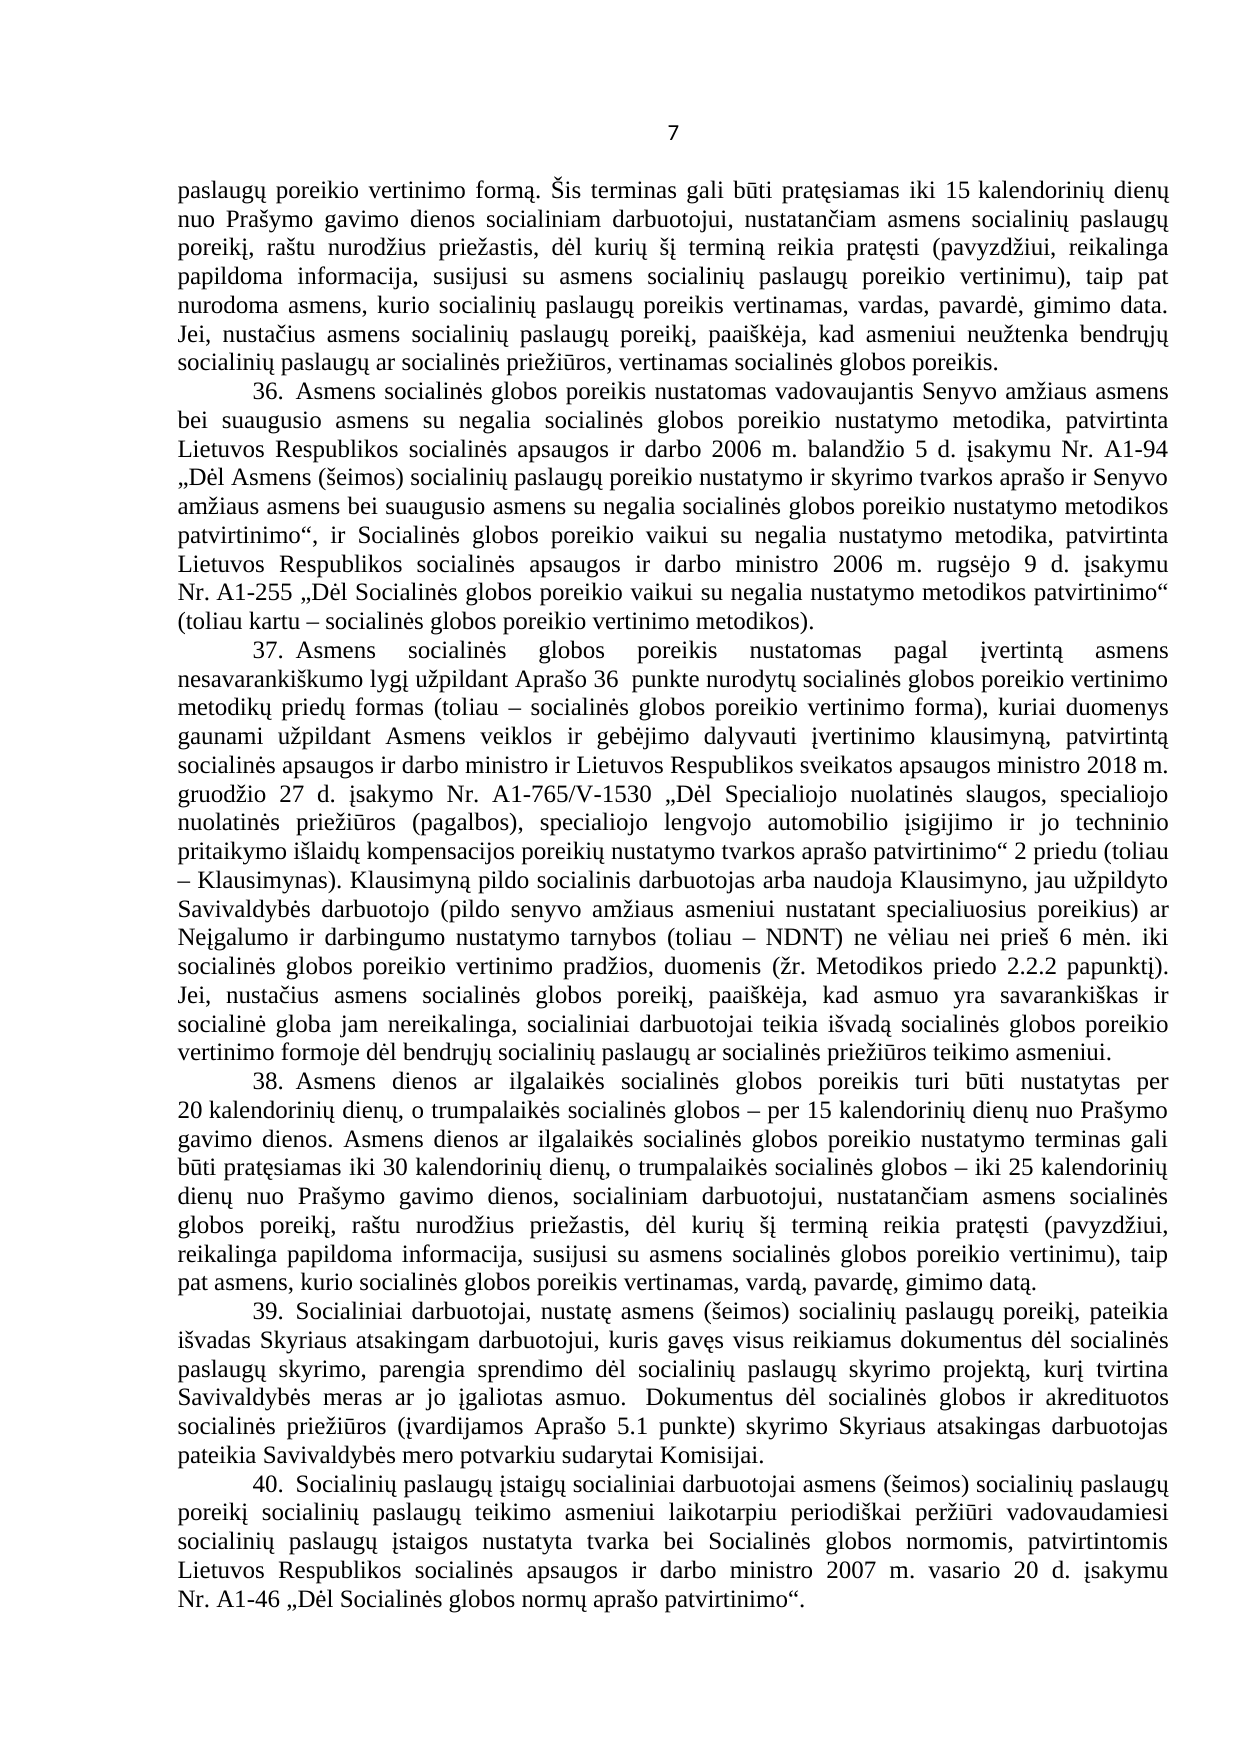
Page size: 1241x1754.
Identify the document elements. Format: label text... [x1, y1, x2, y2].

text 36. Asmens socialinės globos poreikis nustatomas vadovaujantis Senyvo amžiaus asmens bei suaugusio asmens su negalia socialinės globos poreikio nustatymo metodika, patvirtinta Lietuvos Respublikos socialinės apsaugos ir darbo 2006 m. balandžio 5 d. įsakymu Nr. A1-94 „Dėl Asmens (šeimos) socialinių paslaugų poreikio nustatymo ir skyrimo tvarkos aprašo ir Senyvo amžiaus asmens bei suaugusio asmens su negalia socialinės globos poreikio nustatymo metodikos patvirtinimo“, ir Socialinės globos poreikio vaikui su negalia nustatymo metodika, patvirtinta Lietuvos Respublikos socialinės apsaugos ir darbo ministro 2006 m. rugsėjo 9 d. įsakymu Nr. A1‑255 „Dėl Socialinės globos poreikio vaikui su negalia nustatymo metodikos patvirtinimo“ (toliau kartu – socialinės globos poreikio vertinimo metodikos). [177, 376, 1169, 635]
text paslaugų poreikio vertinimo formą. Šis terminas gali būti pratęsiamas iki 15 kalendorinių dienų nuo Prašymo gavimo dienos socialiniam darbuotojui, nustatančiam asmens socialinių paslaugų poreikį, raštu nurodžius priežastis, dėl kurių šį terminą reikia pratęsti (pavyzdžiui, reikalinga papildoma informacija, susijusi su asmens socialinių paslaugų poreikio vertinimu), taip pat nurodoma asmens, kurio socialinių paslaugų poreikis vertinamas, vardas, pavardė, gimimo data. Jei, nustačius asmens socialinių paslaugų poreikį, paaiškėja, kad asmeniui neužtenka bendrųjų socialinių paslaugų ar socialinės priežiūros, vertinamas socialinės globos poreikis. [177, 175, 1169, 376]
text 39. Socialiniai darbuotojai, nustatę asmens (šeimos) socialinių paslaugų poreikį, pateikia išvadas Skyriaus atsakingam darbuotojui, kuris gavęs visus reikiamus dokumentus dėl socialinės paslaugų skyrimo, parengia sprendimo dėl socialinių paslaugų skyrimo projektą, kurį tvirtina Savivaldybės meras ar jo įgaliotas asmuo. Dokumentus dėl socialinės globos ir akredituotos socialinės priežiūros (įvardijamos Aprašo 5.1 punkte) skyrimo Skyriaus atsakingas darbuotojas pateikia Savivaldybės mero potvarkiu sudarytai Komisijai. [177, 1296, 1169, 1469]
text 38. Asmens dienos ar ilgalaikės socialinės globos poreikis turi būti nustatytas per 20 kalendorinių dienų, o trumpalaikės socialinės globos – per 15 kalendorinių dienų nuo Prašymo gavimo dienos. Asmens dienos ar ilgalaikės socialinės globos poreikio nustatymo terminas gali būti pratęsiamas iki 30 kalendorinių dienų, o trumpalaikės socialinės globos – iki 25 kalendorinių dienų nuo Prašymo gavimo dienos, socialiniam darbuotojui, nustatančiam asmens socialinės globos poreikį, raštu nurodžius priežastis, dėl kurių šį terminą reikia pratęsti (pavyzdžiui, reikalinga papildoma informacija, susijusi su asmens socialinės globos poreikio vertinimu), taip pat asmens, kurio socialinės globos poreikis vertinamas, vardą, pavardę, gimimo datą. [177, 1066, 1169, 1296]
text 37. Asmens socialinės globos poreikis nustatomas pagal įvertintą asmens nesavarankiškumo lygį užpildant Aprašo 36 punkte nurodytų socialinės globos poreikio vertinimo metodikų priedų formas (toliau – socialinės globos poreikio vertinimo forma), kuriai duomenys gaunami užpildant Asmens veiklos ir gebėjimo dalyvauti įvertinimo klausimyną, patvirtintą socialinės apsaugos ir darbo ministro ir Lietuvos Respublikos sveikatos apsaugos ministro 2018 m. gruodžio 27 d. įsakymo Nr. A1-765/V-1530 „Dėl Specialiojo nuolatinės slaugos, specialiojo nuolatinės priežiūros (pagalbos), specialiojo lengvojo automobilio įsigijimo ir jo techninio pritaikymo išlaidų kompensacijos poreikių nustatymo tvarkos aprašo patvirtinimo“ 2 priedu (toliau – Klausimynas). Klausimyną pildo socialinis darbuotojas arba naudoja Klausimyno, jau užpildyto Savivaldybės darbuotojo (pildo senyvo amžiaus asmeniui nustatant specialiuosius poreikius) ar Neįgalumo ir darbingumo nustatymo tarnybos (toliau – NDNT) ne vėliau nei prieš 6 mėn. iki socialinės globos poreikio vertinimo pradžios, duomenis (žr. Metodikos priedo 2.2.2 papunktį). Jei, nustačius asmens socialinės globos poreikį, paaiškėja, kad asmuo yra savarankiškas ir socialinė globa jam nereikalinga, socialiniai darbuotojai teikia išvadą socialinės globos poreikio vertinimo formoje dėl bendrųjų socialinių paslaugų ar socialinės priežiūros teikimo asmeniui. [177, 635, 1169, 1066]
text 40. Socialinių paslaugų įstaigų socialiniai darbuotojai asmens (šeimos) socialinių paslaugų poreikį socialinių paslaugų teikimo asmeniui laikotarpiu periodiškai peržiūri vadovaudamiesi socialinių paslaugų įstaigos nustatyta tvarka bei Socialinės globos normomis, patvirtintomis Lietuvos Respublikos socialinės apsaugos ir darbo ministro 2007 m. vasario 20 d. įsakymu Nr. A1‑46 „Dėl Socialinės globos normų aprašo patvirtinimo“. [177, 1469, 1169, 1612]
